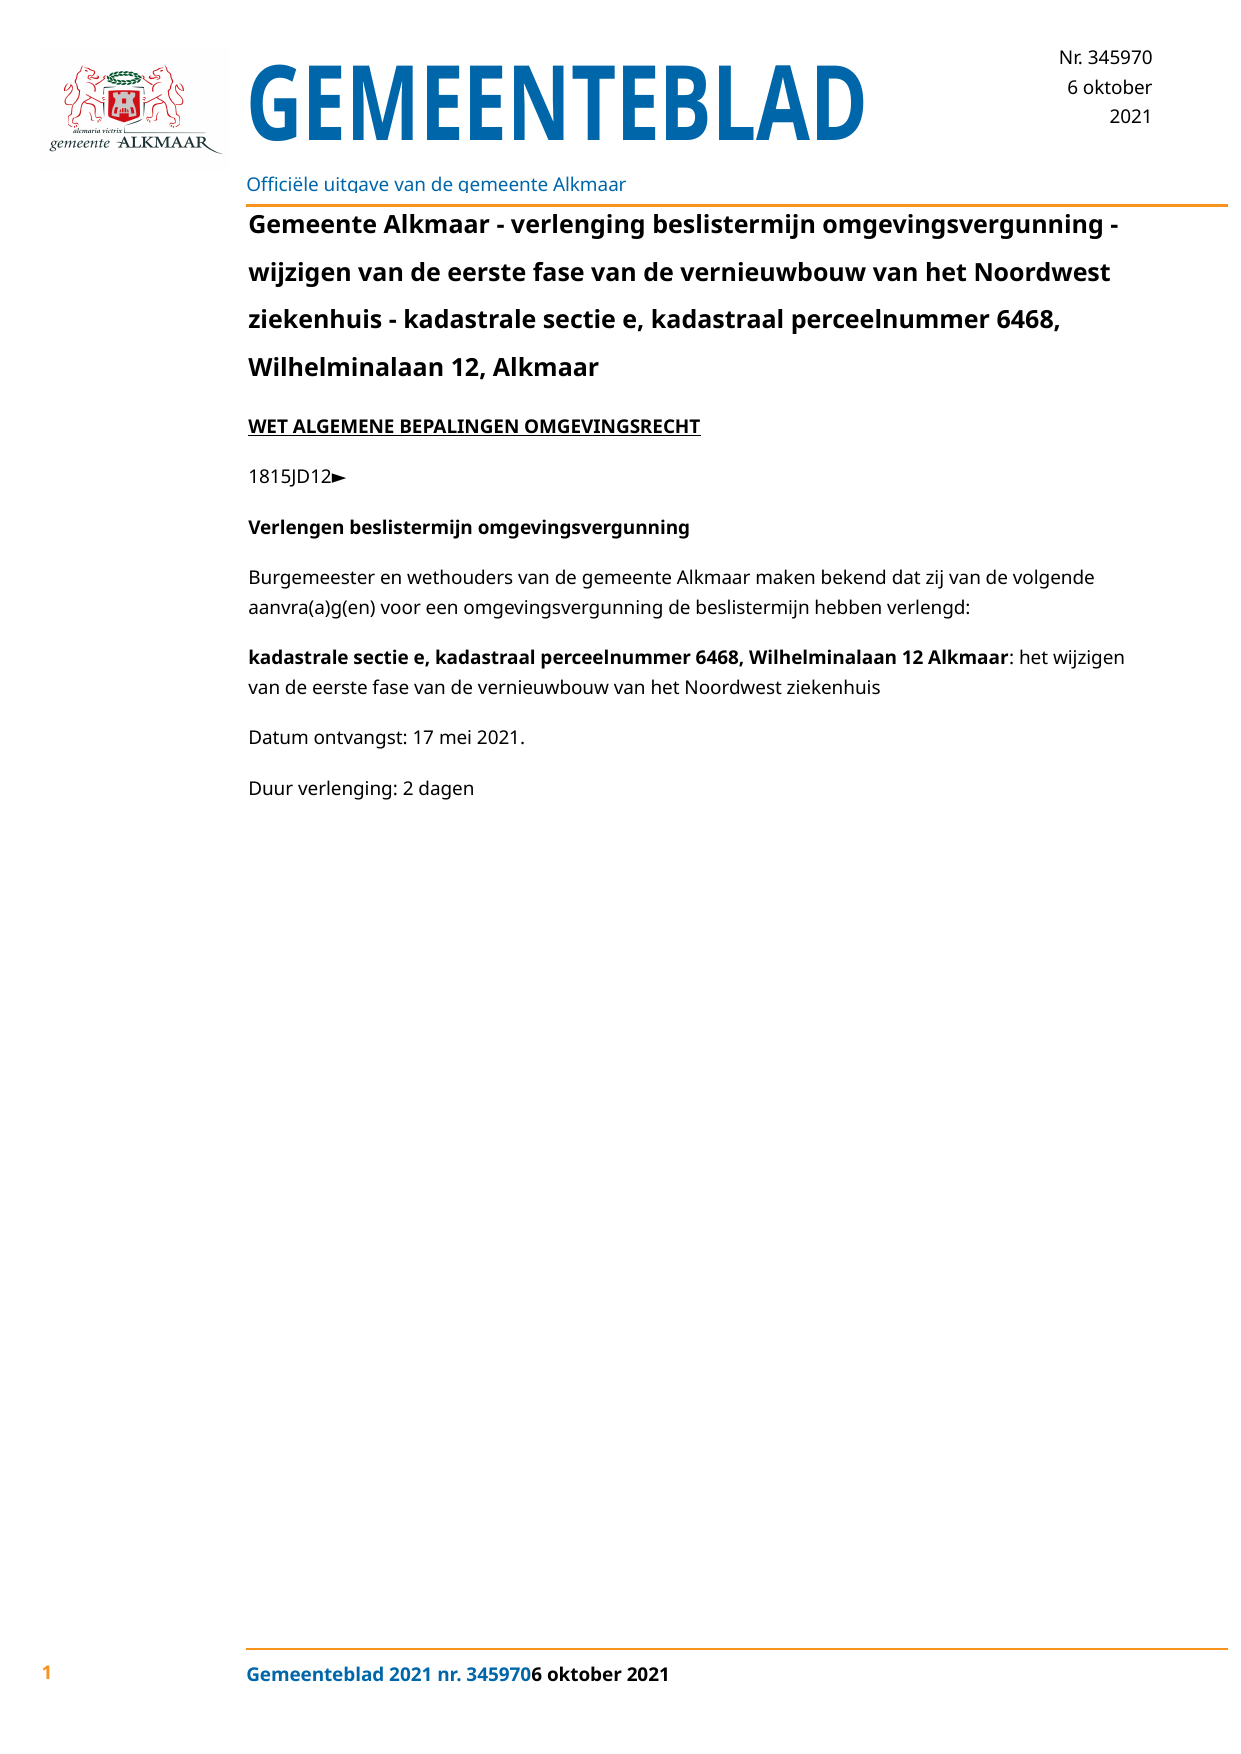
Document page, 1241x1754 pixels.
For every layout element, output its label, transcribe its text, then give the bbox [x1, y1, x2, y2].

text Datum ontvangst: 17 mei 2021. [248, 724, 1152, 750]
text kadastrale sectie e, kadastraal perceelnummer 6468, Wilhelminalaan 12 Alkmaar: het wijzigen van de eerste fase van de vernieuwbouw van het Noordwest ziekenhuis [248, 644, 1152, 700]
picture [41, 47, 231, 172]
text Verlengen beslistermijn omgevingsvergunning [248, 514, 1152, 540]
text Duur verlenging: 2 dagen [248, 775, 1152, 801]
text Burgemeester en wethouders van de gemeente Alkmaar maken bekend dat zij van de volgende aanvra(a)g(en) voor een omgevingsvergunning de beslistermijn hebben verlengd: [248, 564, 1152, 620]
text 1815JD12► [248, 463, 1152, 489]
text WET ALGEMENE BEPALINGEN OMGEVINGSRECHT [248, 413, 1152, 439]
text Gemeente Alkmaar - verlenging beslistermijn omgevingsvergunning - wijzigen van de eerste fase van de vernieuwbouw van het Noordwest ziekenhuis - kadastrale sectie e, kadastraal perceelnummer 6468, Wilhelminalaan 12, Alkmaar [248, 207, 1152, 384]
